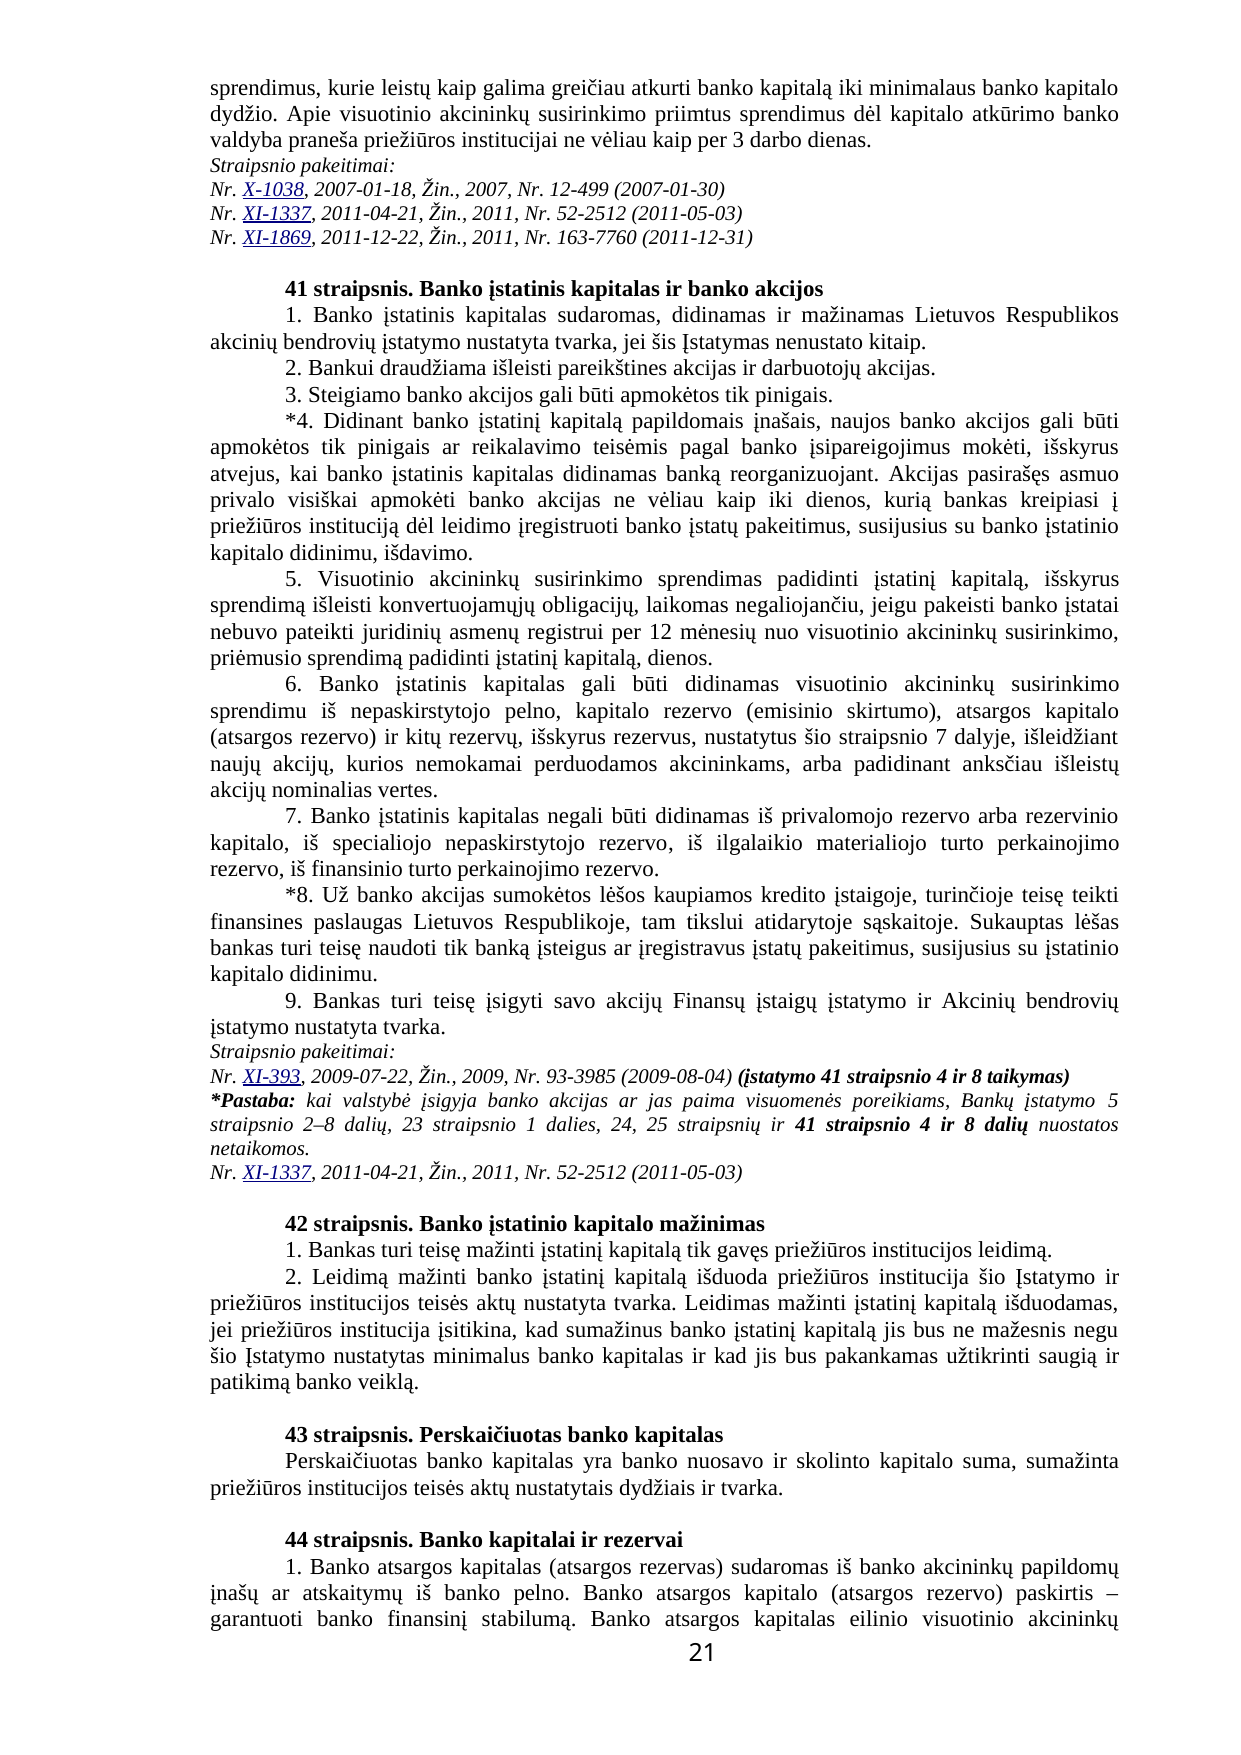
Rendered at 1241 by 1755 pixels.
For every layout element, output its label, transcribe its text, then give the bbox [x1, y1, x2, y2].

text Nr. XI-1337, 2011-04-21, Žin., 2011, Nr. 52-2512 (2011-05-03) [210, 1160, 1120, 1184]
text 5. Visuotinio akcininkų susirinkimo sprendimas padidinti įstatinį kapitalą, išskyrus sprendimą išleisti konvertuojamųjų obligacijų, laikomas negaliojančiu, jeigu pakeisti banko įstatai nebuvo pateikti juridinių asmenų registrui per 12 mėnesių nuo visuotinio akcininkų susirinkimo, priėmusio sprendimą padidinti įstatinį kapitalą, dienos. [210, 565, 1120, 671]
text 42 straipsnis. Banko įstatinio kapitalo mažinimas [210, 1210, 1120, 1237]
text Nr. XI-393, 2009-07-22, Žin., 2009, Nr. 93-3985 (2009-08-04) (įstatymo 41 straipsnio 4 ir 8 taikymas) [210, 1063, 1120, 1088]
text 2. Bankui draudžiama išleisti pareikštines akcijas ir darbuotojų akcijas. [210, 354, 1120, 381]
text 3. Steigiamo banko akcijos gali būti apmokėtos tik pinigais. [210, 381, 1120, 407]
text *Pastaba: kai valstybė įsigyja banko akcijas ar jas paima visuomenės poreikiams, Bankų įstatymo 5 straipsnio 2–8 dalių, 23 straipsnio 1 dalies, 24, 25 straipsnių ir 41 straipsnio 4 ir 8 dalių nuostatos netaikomos. [210, 1088, 1120, 1160]
text 2. Leidimą mažinti banko įstatinį kapitalą išduoda priežiūros institucija šio Įstatymo ir priežiūros institucijos teisės aktų nustatyta tvarka. Leidimas mažinti įstatinį kapitalą išduodamas, jei priežiūros institucija įsitikina, kad sumažinus banko įstatinį kapitalą jis bus ne mažesnis negu šio Įstatymo nustatytas minimalus banko kapitalas ir kad jis bus pakankamas užtikrinti saugią ir patikimą banko veiklą. [210, 1263, 1120, 1395]
text sprendimus, kurie leistų kaip galima greičiau atkurti banko kapitalą iki minimalaus banko kapitalo dydžio. Apie visuotinio akcininkų susirinkimo priimtus sprendimus dėl kapitalo atkūrimo banko valdyba praneša priežiūros institucijai ne vėliau kaip per 3 darbo dienas. [210, 73, 1120, 153]
text 44 straipsnis. Banko kapitalai ir rezervai [210, 1526, 1120, 1553]
text Nr. XI-1869, 2011-12-22, Žin., 2011, Nr. 163-7760 (2011-12-31) [210, 225, 1120, 249]
text 1. Banko įstatinis kapitalas sudaromas, didinamas ir mažinamas Lietuvos Respublikos akcinių bendrovių įstatymo nustatyta tvarka, jei šis Įstatymas nenustato kitaip. [210, 302, 1120, 354]
text 6. Banko įstatinis kapitalas gali būti didinamas visuotinio akcininkų susirinkimo sprendimu iš nepaskirstytojo pelno, kapitalo rezervo (emisinio skirtumo), atsargos kapitalo (atsargos rezervo) ir kitų rezervų, išskyrus rezervus, nustatytus šio straipsnio 7 dalyje, išleidžiant naujų akcijų, kurios nemokamai perduodamos akcininkams, arba padidinant anksčiau išleistų akcijų nominalias vertes. [210, 671, 1120, 802]
text Perskaičiuotas banko kapitalas yra banko nuosavo ir skolinto kapitalo suma, sumažinta priežiūros institucijos teisės aktų nustatytais dydžiais ir tvarka. [210, 1447, 1120, 1500]
text *8. Už banko akcijas sumokėtos lėšos kaupiamos kredito įstaigoje, turinčioje teisę teikti finansines paslaugas Lietuvos Respublikoje, tam tikslui atidarytoje sąskaitoje. Sukauptas lėšas bankas turi teisę naudoti tik banką įsteigus ar įregistravus įstatų pakeitimus, susijusius su įstatinio kapitalo didinimu. [210, 881, 1120, 987]
text 43 straipsnis. Perskaičiuotas banko kapitalas [210, 1421, 1120, 1447]
text 1. Bankas turi teisę mažinti įstatinį kapitalą tik gavęs priežiūros institucijos leidimą. [210, 1237, 1120, 1263]
text 1. Banko atsargos kapitalas (atsargos rezervas) sudaromas iš banko akcininkų papildomų įnašų ar atskaitymų iš banko pelno. Banko atsargos kapitalo (atsargos rezervo) paskirtis – garantuoti banko finansinį stabilumą. Banko atsargos kapitalas eilinio visuotinio akcininkų [210, 1553, 1120, 1632]
text *4. Didinant banko įstatinį kapitalą papildomais įnašais, naujos banko akcijos gali būti apmokėtos tik pinigais ar reikalavimo teisėmis pagal banko įsipareigojimus mokėti, išskyrus atvejus, kai banko įstatinis kapitalas didinamas banką reorganizuojant. Akcijas pasirašęs asmuo privalo visiškai apmokėti banko akcijas ne vėliau kaip iki dienos, kurią bankas kreipiasi į priežiūros instituciją dėl leidimo įregistruoti banko įstatų pakeitimus, susijusius su banko įstatinio kapitalo didinimu, išdavimo. [210, 407, 1120, 565]
text Straipsnio pakeitimai: [210, 153, 1120, 177]
text Straipsnio pakeitimai: [210, 1039, 1120, 1063]
text 7. Banko įstatinis kapitalas negali būti didinamas iš privalomojo rezervo arba rezervinio kapitalo, iš specialiojo nepaskirstytojo rezervo, iš ilgalaikio materialiojo turto perkainojimo rezervo, iš finansinio turto perkainojimo rezervo. [210, 802, 1120, 881]
text 9. Bankas turi teisę įsigyti savo akcijų Finansų įstaigų įstatymo ir Akcinių bendrovių įstatymo nustatyta tvarka. [210, 987, 1120, 1039]
text Nr. X-1038, 2007-01-18, Žin., 2007, Nr. 12-499 (2007-01-30) [210, 177, 1120, 201]
text Nr. XI-1337, 2011-04-21, Žin., 2011, Nr. 52-2512 (2011-05-03) [210, 201, 1120, 225]
text 41 straipsnis. Banko įstatinis kapitalas ir banko akcijos [210, 275, 1120, 302]
